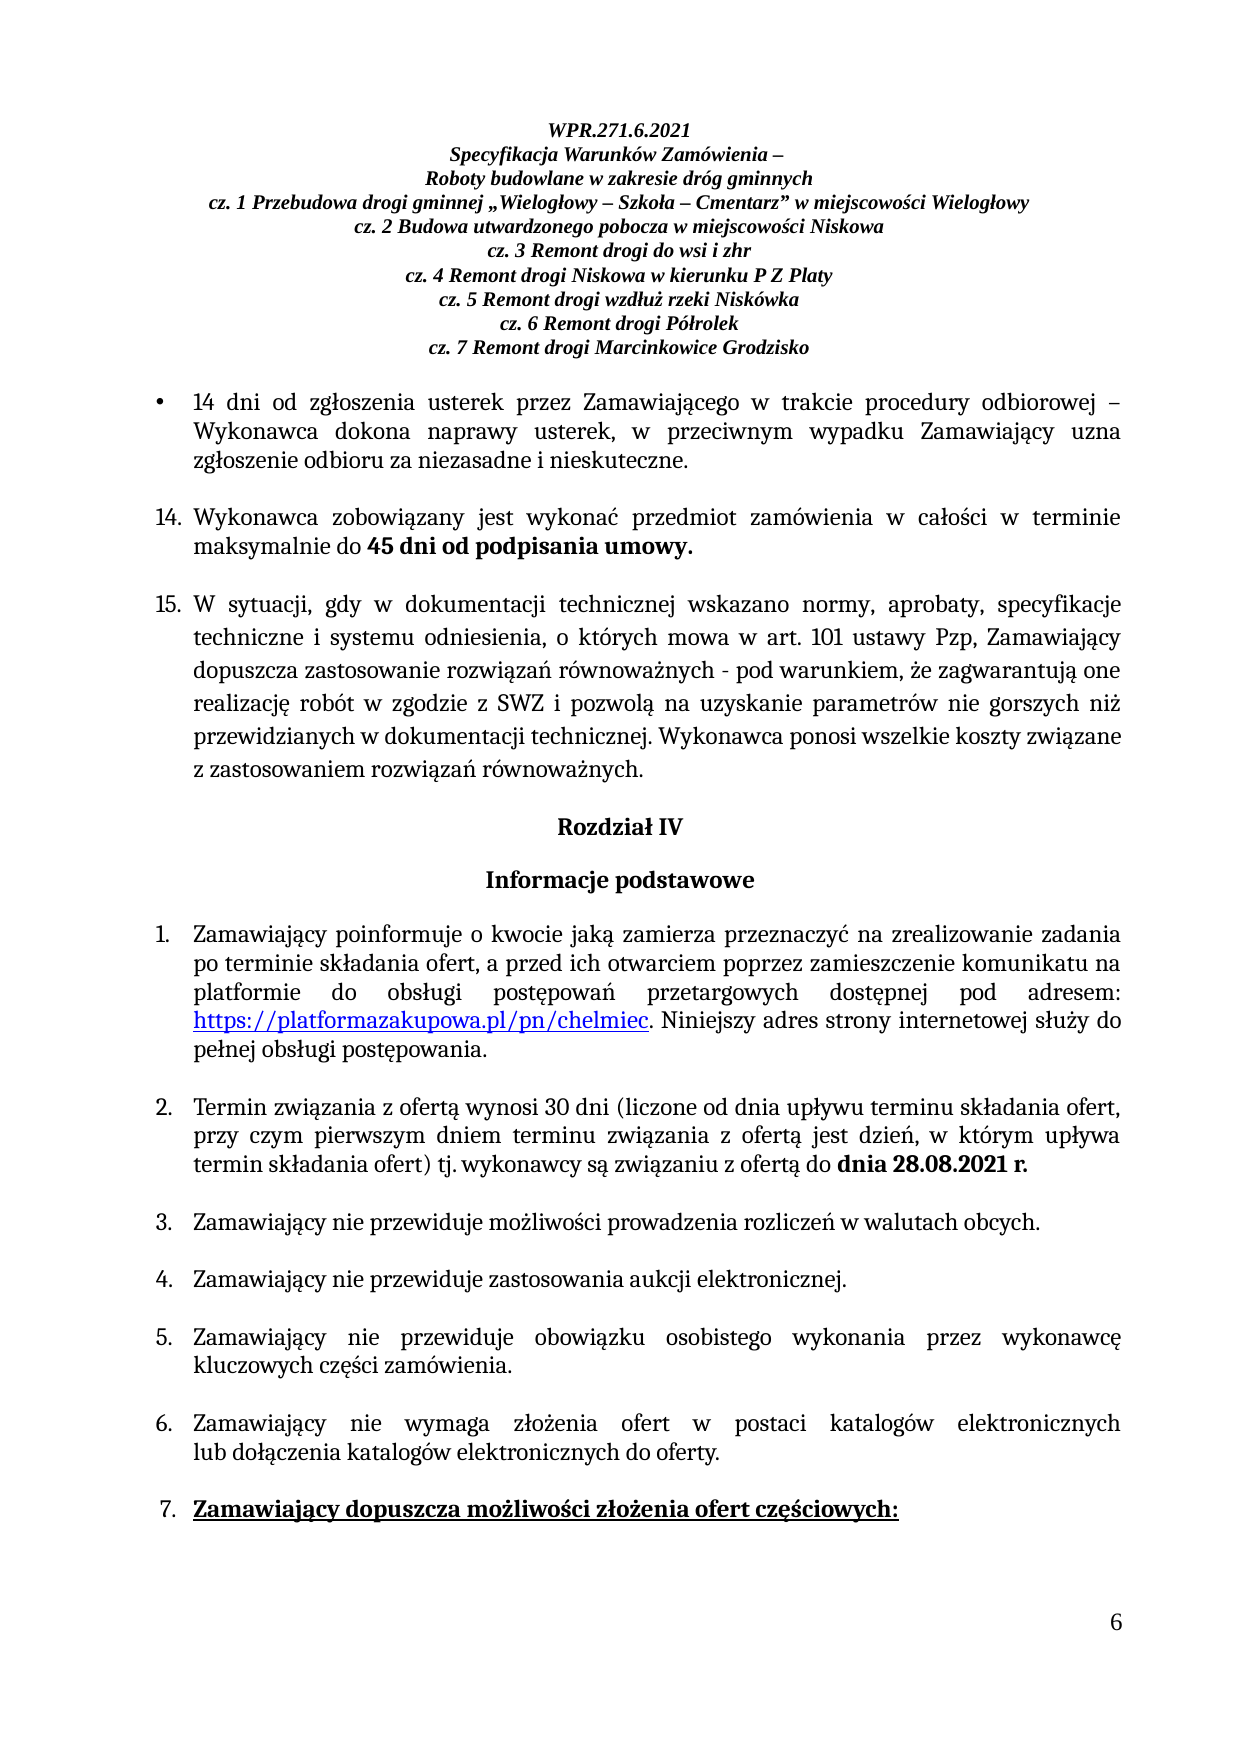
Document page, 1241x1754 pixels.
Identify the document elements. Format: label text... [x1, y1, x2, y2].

list Zamawiający poinformuje o kwocie jaką zamierza przeznaczyć na zrealizowanie zadania po terminie składania ofert, a przed ich otwarciem poprzez zamieszczenie komunikatu na platformie do obsługi postępowań przetargowych dostępnej pod adresem: https://platformazakupowa.pl/pn/chelmiec. Niniejszy adres strony internetowej służy do pełnej obsługi postępowania. [156, 920, 1122, 1064]
list Zamawiający nie przewiduje zastosowania aukcji elektronicznej. [156, 1265, 1122, 1294]
list Zamawiający nie wymaga złożenia ofert w postaci katalogów elektronicznych lub dołączenia katalogów elektronicznych do oferty. [156, 1409, 1122, 1466]
text Informacje podstawowe [118, 866, 1122, 895]
list Wykonawca zobowiązany jest wykonać przedmiot zamówienia w całości w terminie maksymalnie do 45 dni od podpisania umowy. [156, 503, 1122, 561]
list Zamawiający nie przewiduje obowiązku osobistego wykonania przez wykonawcę kluczowych części zamówienia. [156, 1323, 1122, 1380]
list 14 dni od zgłoszenia usterek przez Zamawiającego w trakcie procedury odbiorowej – Wykonawca dokona naprawy usterek, w przeciwnym wypadku Zamawiający uzna zgłoszenie odbioru za niezasadne i nieskuteczne. [156, 388, 1122, 474]
list Termin związania z ofertą wynosi 30 dni (liczone od dnia upływu terminu składania ofert, przy czym pierwszym dniem terminu związania z ofertą jest dzień, w którym upływa termin składania ofert) tj. wykonawcy są związaniu z ofertą do dnia 28.08.2021 r. [156, 1093, 1122, 1179]
list Zamawiający dopuszcza możliwości złożenia ofert częściowych: [159, 1495, 1122, 1524]
list W sytuacji, gdy w dokumentacji technicznej wskazano normy, aprobaty, specyfikacje techniczne i systemu odniesienia, o których mowa w art. 101 ustawy Pzp, Zamawiający dopuszcza zastosowanie rozwiązań równoważnych - pod warunkiem, że zagwarantują one realizację robót w zgodzie z SWZ i pozwolą na uzyskanie parametrów nie gorszych niż przewidzianych w dokumentacji technicznej. Wykonawca ponosi wszelkie koszty związane z zastosowaniem rozwiązań równoważnych. [156, 589, 1122, 783]
list Zamawiający nie przewiduje możliwości prowadzenia rozliczeń w walutach obcych. [156, 1208, 1122, 1236]
text Rozdział IV [118, 813, 1122, 841]
